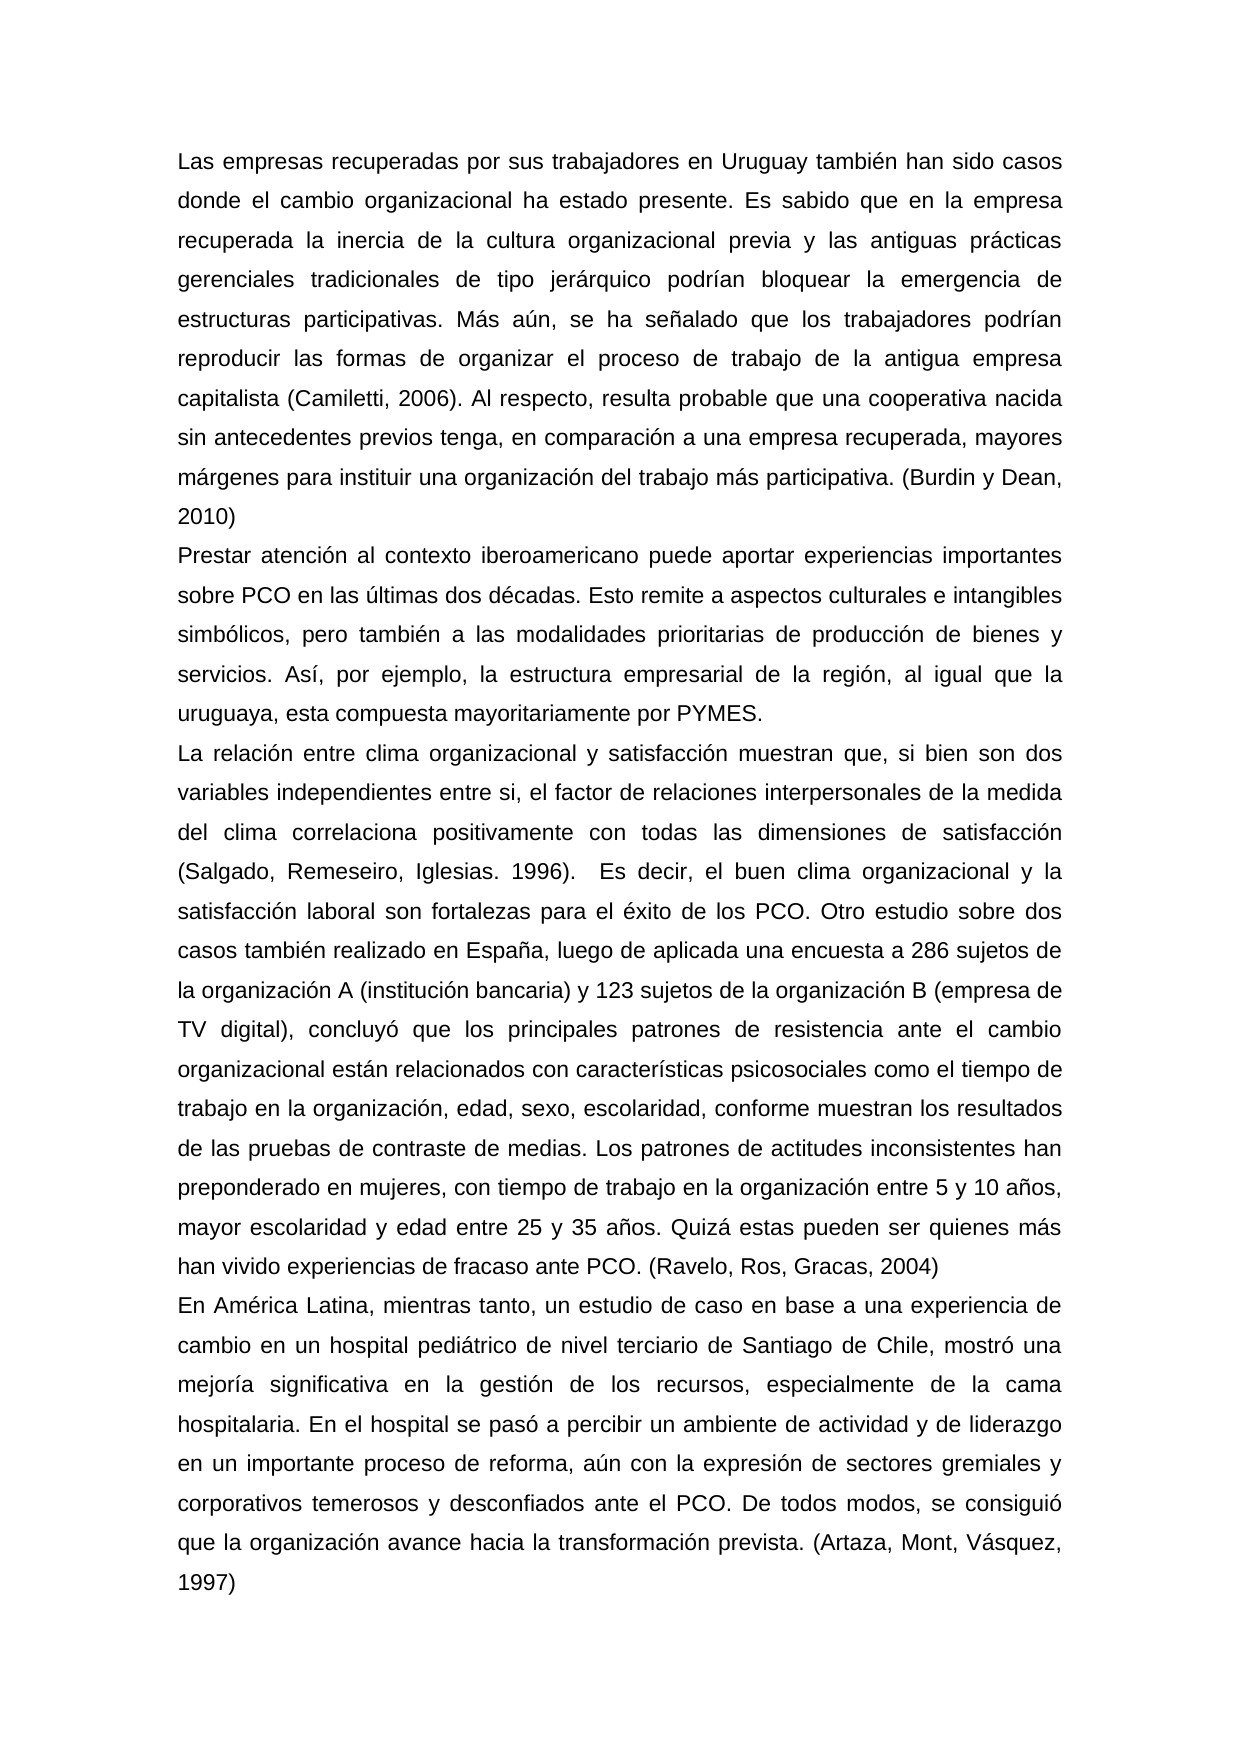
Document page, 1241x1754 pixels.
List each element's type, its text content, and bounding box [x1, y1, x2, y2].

text Prestar atención al contexto iberoamericano puede aportar experiencias importantes sobre PCO en las últimas dos décadas. Esto remite a aspectos culturales e intangibles simbólicos, pero también a las modalidades prioritarias de producción de bienes y servicios. Así, por ejemplo, la estructura empresarial de la región, al igual que la uruguaya, esta compuesta mayoritariamente por PYMES. [177, 542, 1063, 727]
text Las empresas recuperadas por sus trabajadores en Uruguay también han sido casos donde el cambio organizacional ha estado presente. Es sabido que en la empresa recuperada la inercia de la cultura organizacional previa y las antiguas prácticas gerenciales tradicionales de tipo jerárquico podrían bloquear la emergencia de estructuras participativas. Más aún, se ha señalado que los trabajadores podrían reproducir las formas de organizar el proceso de trabajo de la antigua empresa capitalista (Camiletti, 2006). Al respecto, resulta probable que una cooperativa nacida sin antecedentes previos tenga, en comparación a una empresa recuperada, mayores márgenes para instituir una organización del trabajo más participativa. (Burdin y Dean, 2010) [177, 148, 1063, 529]
text La relación entre clima organizacional y satisfacción muestran que, si bien son dos variables independientes entre si, el factor de relaciones interpersonales de la medida del clima correlaciona positivamente con todas las dimensiones de satisfacción (Salgado, Remeseiro, Iglesias. 1996). Es decir, el buen clima organizacional y la satisfacción laboral son fortalezas para el éxito de los PCO. Otro estudio sobre dos casos también realizado en España, luego de aplicada una encuesta a 286 sujetos de la organización A (institución bancaria) y 123 sujetos de la organización B (empresa de TV digital), concluyó que los principales patrones de resistencia ante el cambio organizacional están relacionados con características psicosociales como el tiempo de trabajo en la organización, edad, sexo, escolaridad, conforme muestran los resultados de las pruebas de contraste de medias. Los patrones de actitudes inconsistentes han preponderado en mujeres, con tiempo de trabajo en la organización entre 5 y 10 años, mayor escolaridad y edad entre 25 y 35 años. Quizá estas pueden ser quienes más han vivido experiencias de fracaso ante PCO. (Ravelo, Ros, Gracas, 2004) [177, 740, 1063, 1279]
text En América Latina, mientras tanto, un estudio de caso en base a una experiencia de cambio en un hospital pediátrico de nivel terciario de Santiago de Chile, mostró una mejoría significativa en la gestión de los recursos, especialmente de la cama hospitalaria. En el hospital se pasó a percibir un ambiente de actividad y de liderazgo en un importante proceso de reforma, aún con la expresión de sectores gremiales y corporativos temerosos y desconfiados ante el PCO. De todos modos, se consiguió que la organización avance hacia la transformación prevista. (Artaza, Mont, Vásquez, 1997) [177, 1292, 1063, 1595]
